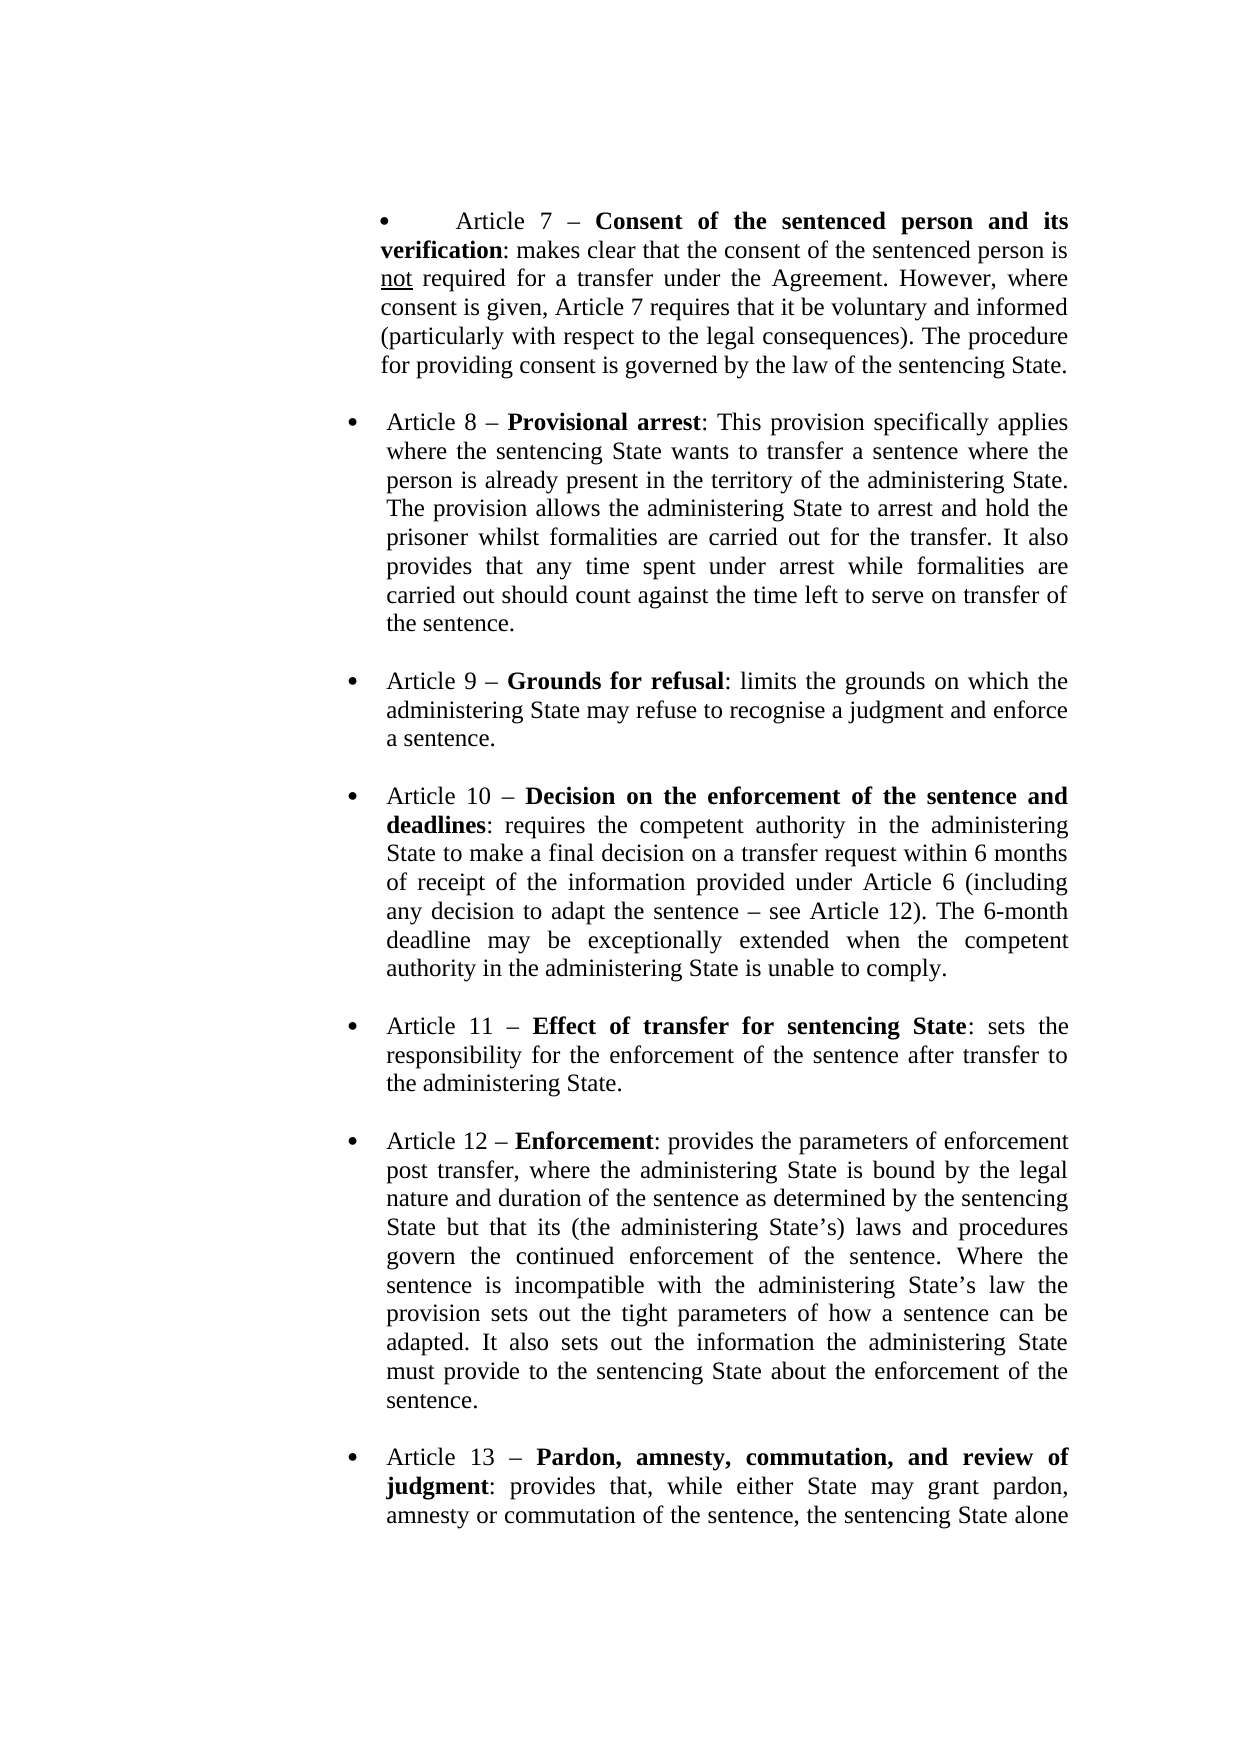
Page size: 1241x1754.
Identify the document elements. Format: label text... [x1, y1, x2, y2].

list Article 10 – Decision on the enforcement of the sentence and deadlines: requires the competent authority in the administering State to make a final decision on a transfer request within 6 months of receipt of the information provided under Article 6 (including any decision to adapt the sentence – see Article 12). The 6-month deadline may be exceptionally extended when the competent authority in the administering State is unable to comply. [348, 781, 1069, 982]
list Article 9 – Grounds for refusal: limits the grounds on which the administering State may refuse to recognise a judgment and enforce a sentence. [348, 666, 1069, 752]
list Article 12 – Enforcement: provides the parameters of enforcement post transfer, where the administering State is bound by the legal nature and duration of the sentence as determined by the sentencing State but that its (the administering State’s) laws and procedures govern the continued enforcement of the sentence. Where the sentence is incompatible with the administering State’s law the provision sets out the tight parameters of how a sentence can be adapted. It also sets out the information the administering State must provide to the sentencing State about the enforcement of the sentence. [348, 1126, 1069, 1413]
list Article 8 – Provisional arrest: This provision specifically applies where the sentencing State wants to transfer a sentence where the person is already present in the territory of the administering State. The provision allows the administering State to arrest and hold the prisoner whilst formalities are carried out for the transfer. It also provides that any time spent under arrest while formalities are carried out should count against the time left to serve on transfer of the sentence. [348, 407, 1069, 637]
list Article 11 – Effect of transfer for sentencing State: sets the responsibility for the enforcement of the sentence after transfer to the administering State. [348, 1011, 1069, 1097]
list Article 7 – Consent of the sentenced person and its verification: makes clear that the consent of the sentenced person is not required for a transfer under the Agreement. However, where consent is given, Article 7 requires that it be voluntary and informed (particularly with respect to the legal consequences). The procedure for providing consent is governed by the law of the sentencing State. [380, 206, 1069, 378]
list Article 13 – Pardon, amnesty, commutation, and review of judgment: provides that, while either State may grant pardon, amnesty or commutation of the sentence, the sentencing State alone [348, 1442, 1069, 1528]
